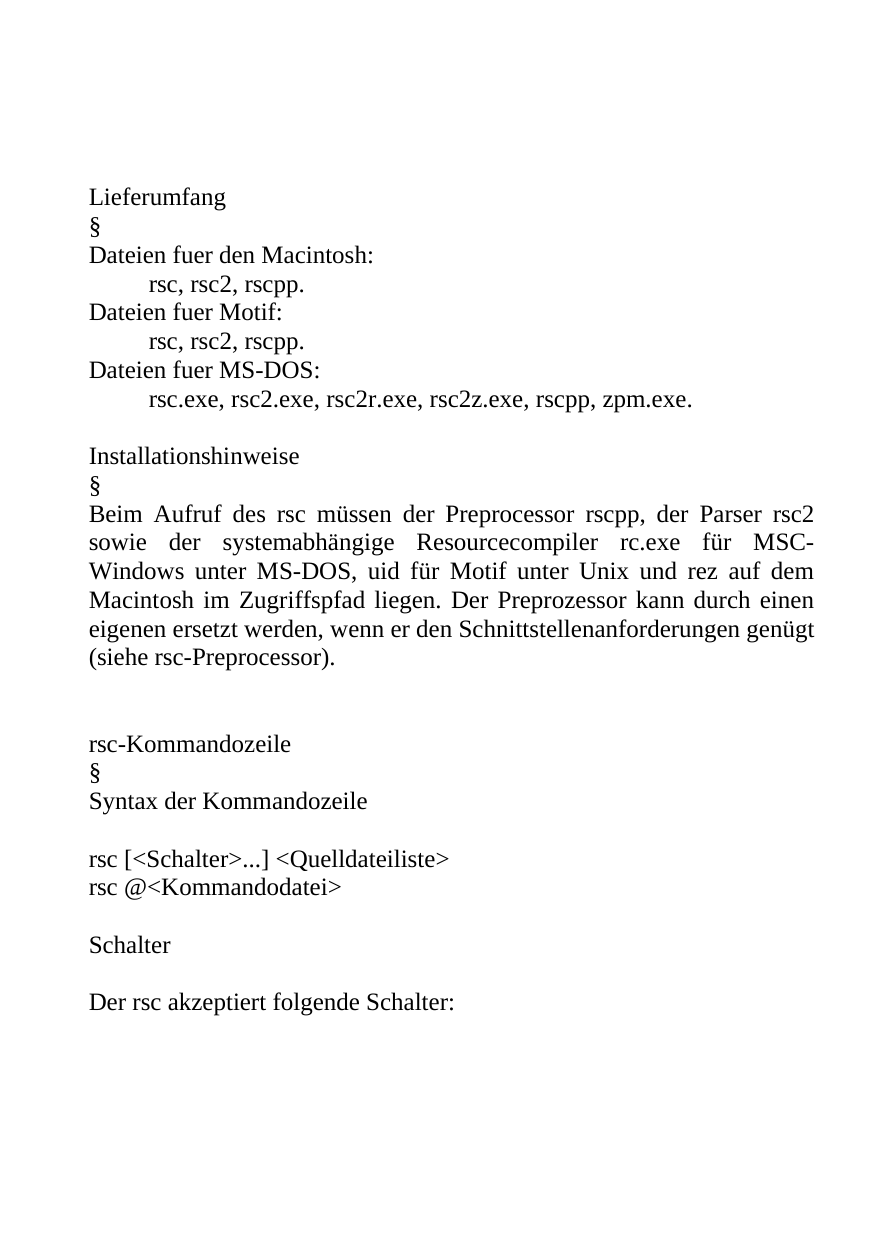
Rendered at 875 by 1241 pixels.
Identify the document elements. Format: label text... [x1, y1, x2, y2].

text Der rsc akzeptiert folgende Schalter: [88, 987, 815, 1016]
text § [88, 757, 815, 786]
text § [88, 470, 815, 499]
text rsc.exe, rsc2.exe, rsc2r.exe, rsc2z.exe, rscpp, zpm.exe. [88, 384, 815, 412]
list rsc-Kommandozeile [88, 729, 815, 757]
list rsc @<Kommandodatei> [88, 872, 815, 901]
text § [88, 211, 815, 240]
text Schalter [88, 930, 815, 959]
list Lieferumfang [88, 182, 815, 211]
text rsc, rsc2, rscpp. [88, 326, 815, 355]
text Beim Aufruf des rsc müssen der Preprocessor rscpp, der Parser rsc2 sowie der systemabhängige Resourcecompiler rc.exe für MSC-Windows unter MS-DOS, uid für Motif unter Unix und rez auf dem Macintosh im Zugriffspfad liegen. Der Preprozessor kann durch einen eigenen ersetzt werden, wenn er den Schnittstellenanforderungen genügt (siehe rsc-Preprocessor). [88, 499, 815, 671]
text Dateien fuer den Macintosh: [88, 240, 815, 269]
text Dateien fuer MS-DOS: [88, 355, 815, 384]
text Dateien fuer Motif: [88, 297, 815, 326]
list Installationshinweise [88, 441, 815, 470]
list rsc [<Schalter>...] <Quelldateiliste> [88, 844, 815, 872]
text rsc, rsc2, rscpp. [88, 269, 815, 297]
text Syntax der Kommandozeile [88, 786, 815, 815]
